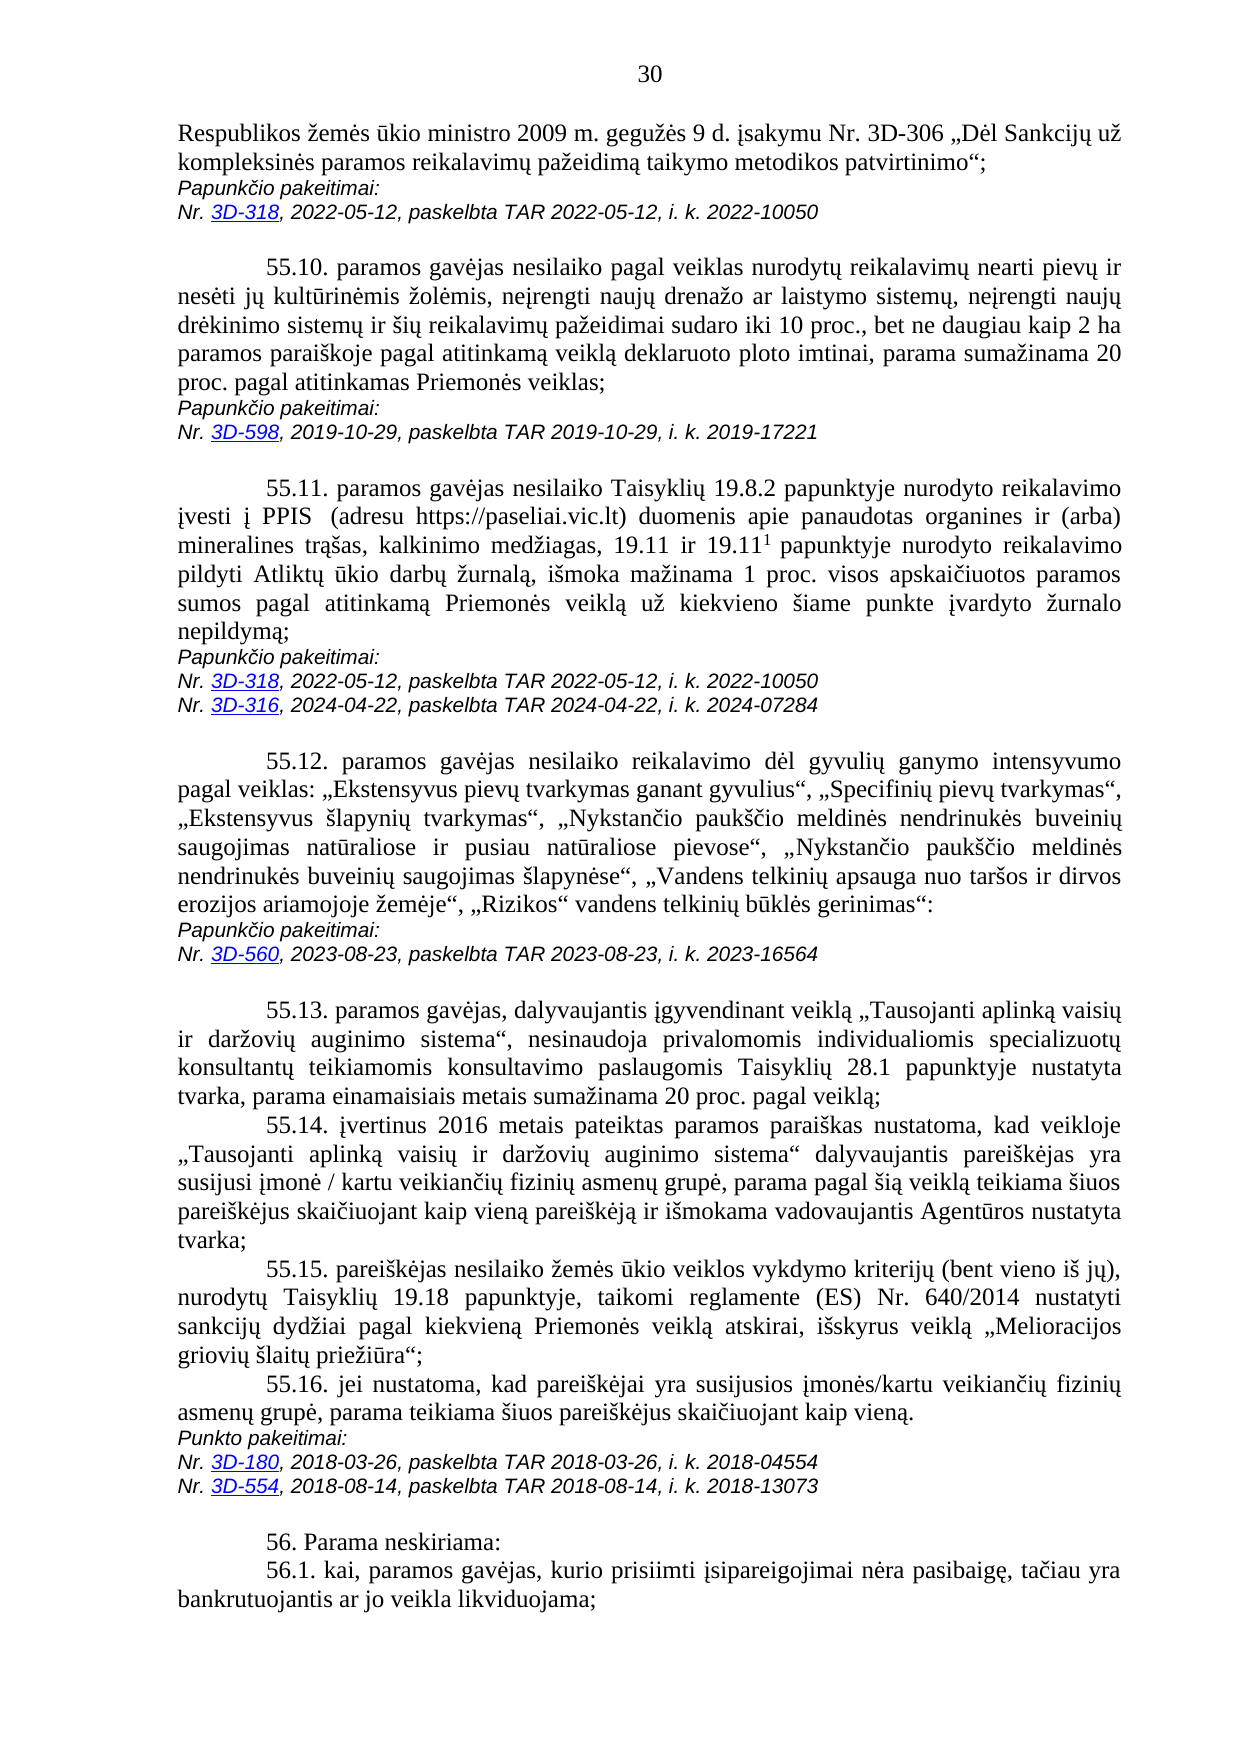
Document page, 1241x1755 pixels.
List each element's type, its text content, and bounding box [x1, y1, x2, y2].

text 56.1. kai, paramos gavėjas, kurio prisiimti įsipareigojimai nėra pasibaigę, tačiau yra bankrutuojantis ar jo veikla likviduojama; [177, 1556, 1122, 1613]
text Papunkčio pakeitimai: [177, 176, 1122, 199]
text 55.11. paramos gavėjas nesilaiko Taisyklių 19.8.2 papunktyje nurodyto reikalavimo įvesti į PPIS (adresu https://paseliai.vic.lt) duomenis apie panaudotas organines ir (arba) mineralines trąšas, kalkinimo medžiagas, 19.11 ir 19.111 papunktyje nurodyto reikalavimo pildyti Atliktų ūkio darbų žurnalą, išmoka mažinama 1 proc. visos apskaičiuotos paramos sumos pagal atitinkamą Priemonės veiklą už kiekvieno šiame punkte įvardyto žurnalo nepildymą; [177, 473, 1122, 645]
text Nr. 3D-316, 2024-04-22, paskelbta TAR 2024-04-22, i. k. 2024-07284 [177, 693, 1122, 717]
text Nr. 3D-560, 2023-08-23, paskelbta TAR 2023-08-23, i. k. 2023-16564 [177, 942, 1122, 966]
text Respublikos žemės ūkio ministro 2009 m. gegužės 9 d. įsakymu Nr. 3D-306 „Dėl Sankcijų už kompleksinės paramos reikalavimų pažeidimą taikymo metodikos patvirtinimo“; [177, 118, 1122, 176]
text Nr. 3D-598, 2019-10-29, paskelbta TAR 2019-10-29, i. k. 2019-17221 [177, 420, 1122, 444]
text Papunkčio pakeitimai: [177, 645, 1122, 669]
text Papunkčio pakeitimai: [177, 396, 1122, 420]
text Papunkčio pakeitimai: [177, 918, 1122, 942]
text 55.13. paramos gavėjas, dalyvaujantis įgyvendinant veiklą „Tausojanti aplinką vaisių ir daržovių auginimo sistema“, nesinaudoja privalomomis individualiomis specializuotų konsultantų teikiamomis konsultavimo paslaugomis Taisyklių 28.1 papunktyje nustatyta tvarka, parama einamaisiais metais sumažinama 20 proc. pagal veiklą; [177, 995, 1122, 1110]
text Nr. 3D-180, 2018-03-26, paskelbta TAR 2018-03-26, i. k. 2018-04554 [177, 1450, 1122, 1474]
text 55.10. paramos gavėjas nesilaiko pagal veiklas nurodytų reikalavimų nearti pievų ir nesėti jų kultūrinėmis žolėmis, neįrengti naujų drenažo ar laistymo sistemų, neįrengti naujų drėkinimo sistemų ir šių reikalavimų pažeidimai sudaro iki 10 proc., bet ne daugiau kaip 2 ha paramos paraiškoje pagal atitinkamą veiklą deklaruoto ploto imtinai, parama sumažinama 20 proc. pagal atitinkamas Priemonės veiklas; [177, 252, 1122, 396]
text 55.14. įvertinus 2016 metais pateiktas paramos paraiškas nustatoma, kad veikloje „Tausojanti aplinką vaisių ir daržovių auginimo sistema“ dalyvaujantis pareiškėjas yra susijusi įmonė / kartu veikiančių fizinių asmenų grupė, parama pagal šią veiklą teikiama šiuos pareiškėjus skaičiuojant kaip vieną pareiškėją ir išmokama vadovaujantis Agentūros nustatyta tvarka; [177, 1110, 1122, 1254]
text 55.16. jei nustatoma, kad pareiškėjai yra susijusios įmonės/kartu veikiančių fizinių asmenų grupė, parama teikiama šiuos pareiškėjus skaičiuojant kaip vieną. [177, 1369, 1122, 1426]
text 55.15. pareiškėjas nesilaiko žemės ūkio veiklos vykdymo kriterijų (bent vieno iš jų), nurodytų Taisyklių 19.18 papunktyje, taikomi reglamente (ES) Nr. 640/2014 nustatyti sankcijų dydžiai pagal kiekvieną Priemonės veiklą atskirai, išskyrus veiklą „Melioracijos griovių šlaitų priežiūra“; [177, 1254, 1122, 1369]
text Punkto pakeitimai: [177, 1426, 1122, 1450]
text 55.12. paramos gavėjas nesilaiko reikalavimo dėl gyvulių ganymo intensyvumo pagal veiklas: „Ekstensyvus pievų tvarkymas ganant gyvulius“, „Specifinių pievų tvarkymas“, „Ekstensyvus šlapynių tvarkymas“, „Nykstančio paukščio meldinės nendrinukės buveinių saugojimas natūraliose ir pusiau natūraliose pievose“, „Nykstančio paukščio meldinės nendrinukės buveinių saugojimas šlapynėse“, „Vandens telkinių apsauga nuo taršos ir dirvos erozijos ariamojoje žemėje“, „Rizikos“ vandens telkinių būklės gerinimas“: [177, 746, 1122, 918]
text 56. Parama neskiriama: [177, 1527, 1122, 1556]
text Nr. 3D-318, 2022-05-12, paskelbta TAR 2022-05-12, i. k. 2022-10050 [177, 669, 1122, 693]
text Nr. 3D-318, 2022-05-12, paskelbta TAR 2022-05-12, i. k. 2022-10050 [177, 199, 1122, 223]
text Nr. 3D-554, 2018-08-14, paskelbta TAR 2018-08-14, i. k. 2018-13073 [177, 1474, 1122, 1498]
